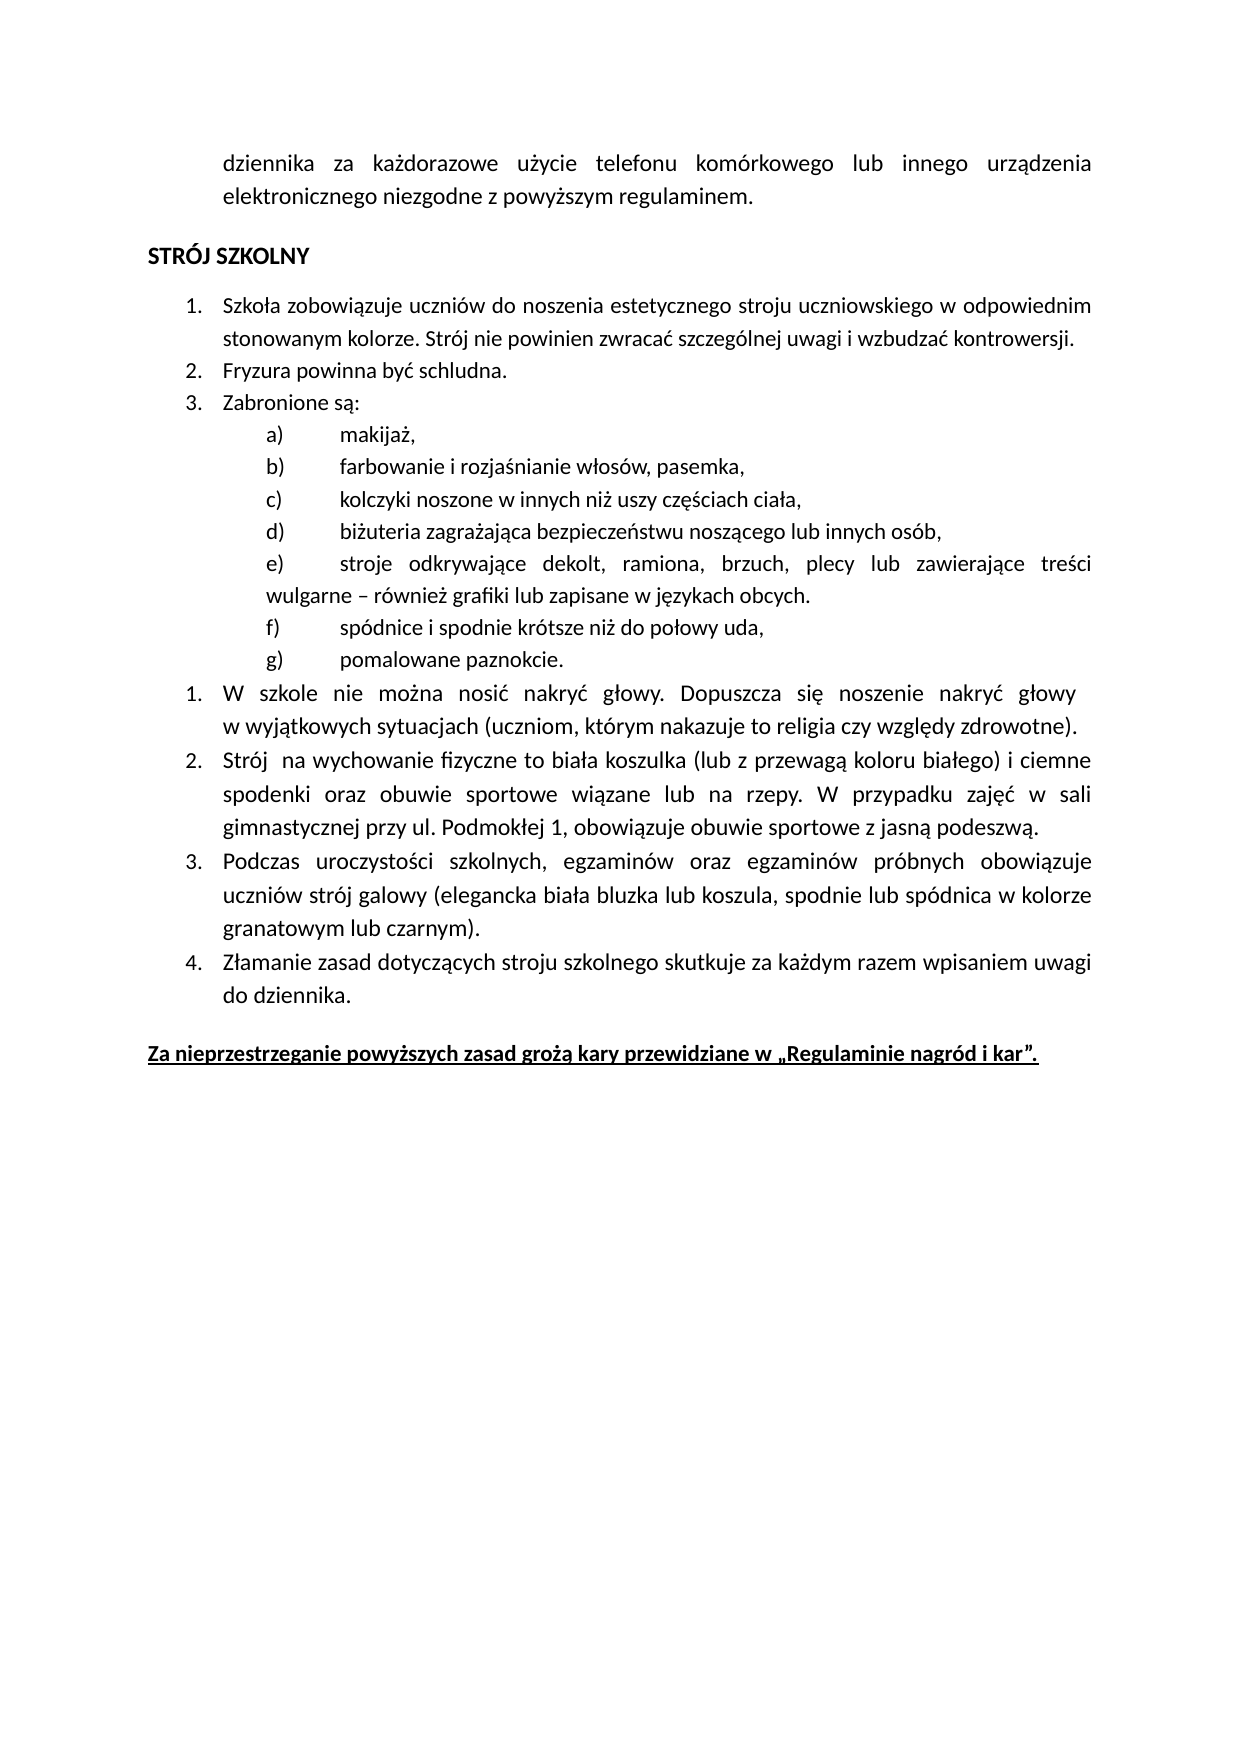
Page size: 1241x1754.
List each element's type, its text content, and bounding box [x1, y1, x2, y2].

list Strój na wychowanie fizyczne to biała koszulka (lub z przewagą koloru białego) i ciemne spodenki oraz obuwie sportowe wiązane lub na rzepy. W przypadku zajęć w sali gimnastycznej przy ul. Podmokłej 1, obowiązuje obuwie sportowe z jasną podeszwą. [185, 745, 1093, 842]
list makijaż, [266, 420, 1093, 448]
list dziennika za każdorazowe użycie telefonu komórkowego lub innego urządzenia elektronicznego niezgodne z powyższym regulaminem. [185, 148, 1093, 211]
list spódnice i spodnie krótsze niż do połowy uda, [266, 613, 1093, 641]
list biżuteria zagrażająca bezpieczeństwu noszącego lub innych osób, [266, 517, 1093, 545]
list farbowanie i rozjaśnianie włosów, pasemka, [266, 452, 1093, 481]
list Szkoła zobowiązuje uczniów do noszenia estetycznego stroju uczniowskiego w odpowiednim stonowanym kolorze. Strój nie powinien zwracać szczególnej uwagi i wzbudzać kontrowersji. [185, 292, 1093, 352]
list Złamanie zasad dotyczących stroju szkolnego skutkuje za każdym razem wpisaniem uwagi do dziennika. [185, 947, 1093, 1010]
list kolczyki noszone w innych niż uszy częściach ciała, [266, 485, 1093, 513]
list W szkole nie można nosić nakryć głowy. Dopuszcza się noszenie nakryć głowy w wyjątkowych sytuacjach (uczniom, którym nakazuje to religia czy względy zdrowotne). [185, 678, 1093, 741]
list stroje odkrywające dekolt, ramiona, brzuch, plecy lub zawierające treści wulgarne – również grafiki lub zapisane w językach obcych. [266, 549, 1093, 609]
list Zabronione są: [185, 388, 1093, 416]
text STRÓJ SZKOLNY [148, 240, 1093, 270]
list Fryzura powinna być schludna. [185, 356, 1093, 384]
text Za nieprzestrzeganie powyższych zasad grożą kary przewidziane w „Regulaminie nagród i kar”. [148, 1039, 1093, 1067]
list pomalowane paznokcie. [266, 646, 1093, 674]
list Podczas uroczystości szkolnych, egzaminów oraz egzaminów próbnych obowiązuje uczniów strój galowy (elegancka biała bluzka lub koszula, spodnie lub spódnica w kolorze granatowym lub czarnym). [185, 846, 1093, 943]
